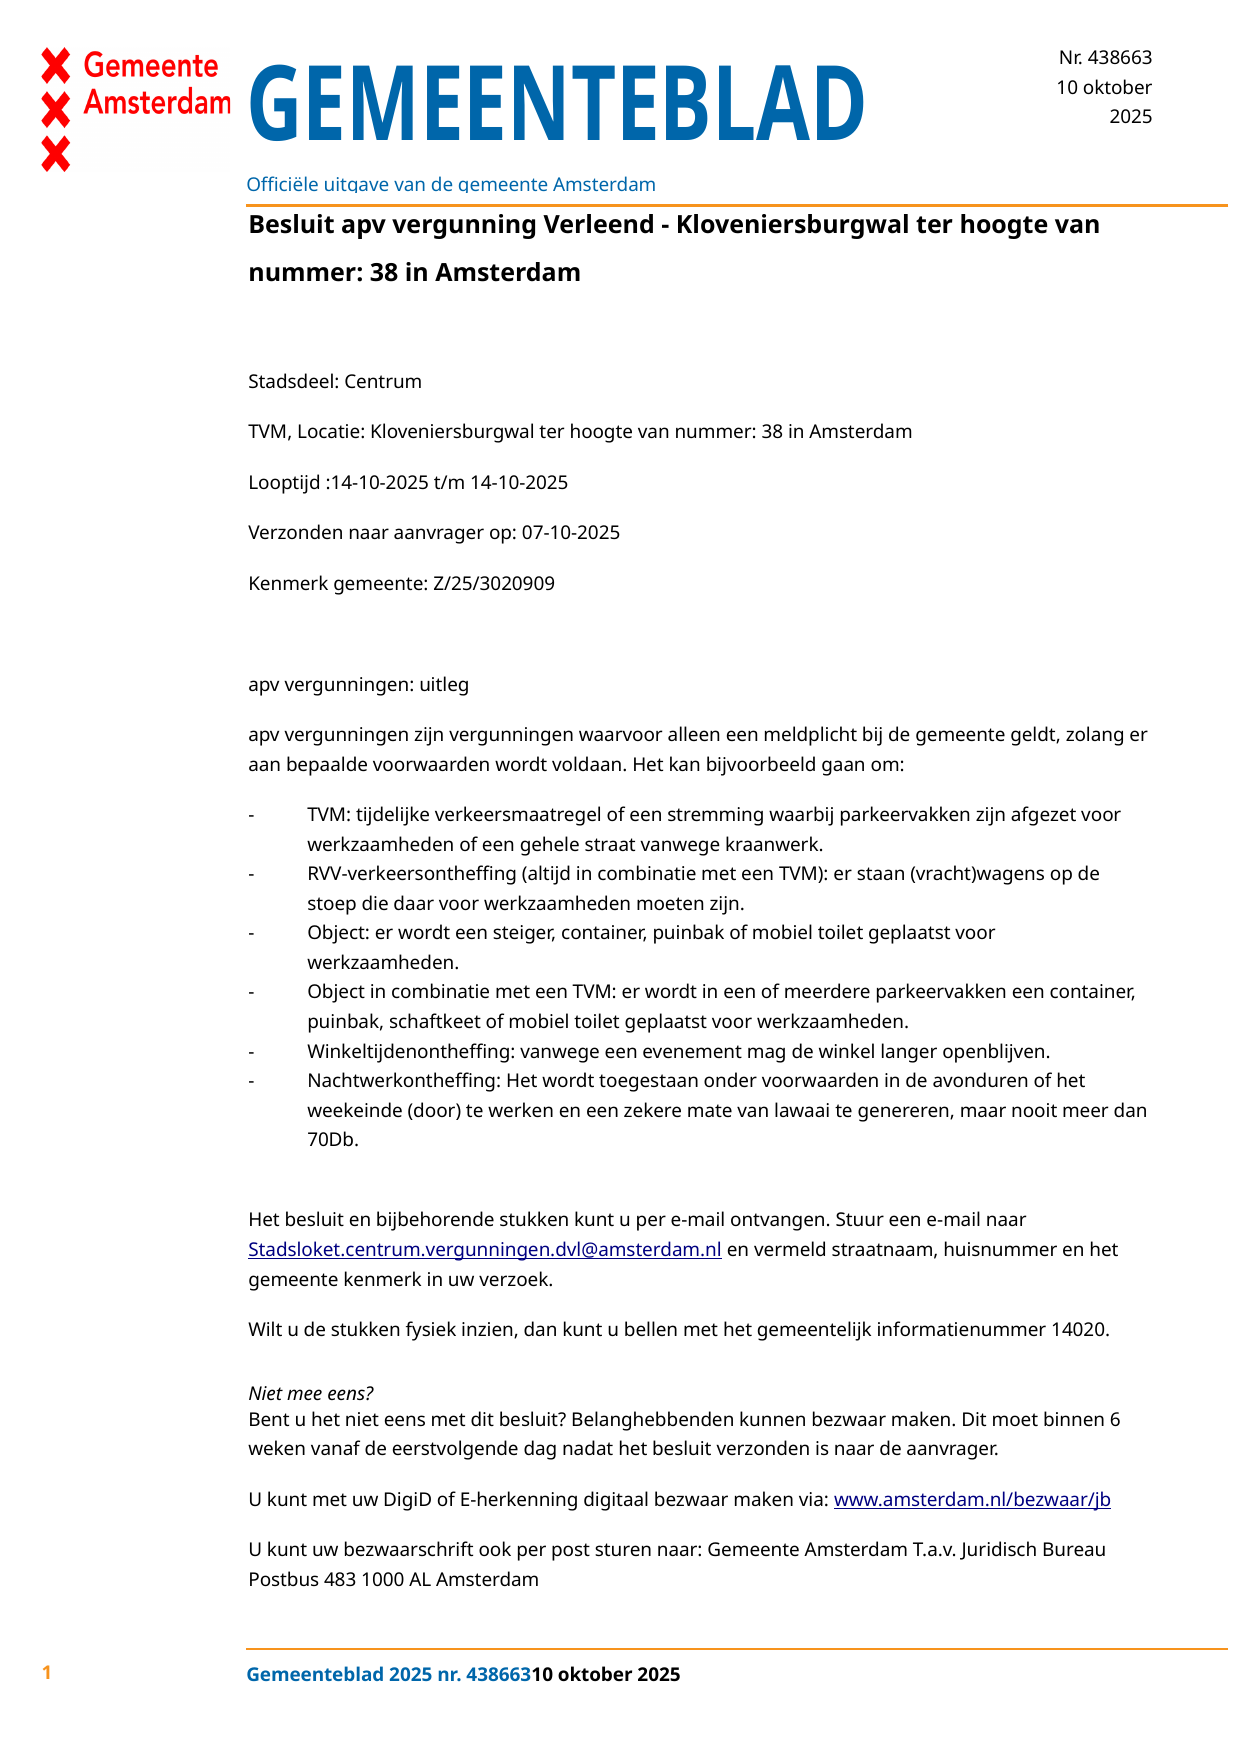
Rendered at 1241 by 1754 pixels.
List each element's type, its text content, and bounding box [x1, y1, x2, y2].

list Nachtwerkontheffing: Het wordt toegestaan onder voorwaarden in de avonduren of het weekeinde (door) te werken en een zekere mate van lawaai te genereren, maar nooit meer dan 70Db. [248, 1067, 1152, 1152]
text U kunt uw bezwaarschrift ook per post sturen naar: Gemeente Amsterdam T.a.v. Juridisch Bureau Postbus 483 1000 AL Amsterdam [248, 1536, 1152, 1592]
text apv vergunningen: uitleg [248, 671, 1152, 697]
text U kunt met uw DigiD of E-herkenning digitaal bezwaar maken via: www.amsterdam.nl/bezwaar/jb [248, 1486, 1152, 1512]
list RVV-verkeersontheffing (altijd in combinatie met een TVM): er staan (vracht)wagens op de stoep die daar voor werkzaamheden moeten zijn. [248, 860, 1152, 916]
text Wilt u de stukken fysiek inzien, dan kunt u bellen met het gemeentelijk informatienummer 14020. [248, 1316, 1152, 1342]
text Looptijd :14-10-2025 t/m 14-10-2025 [248, 469, 1152, 495]
list Object in combinatie met een TVM: er wordt in een of meerdere parkeervakken een container, puinbak, schaftkeet of mobiel toilet geplaatst voor werkzaamheden. [248, 979, 1152, 1034]
picture [41, 47, 231, 172]
list TVM: tijdelijke verkeersmaatregel of een stremming waarbij parkeervakken zijn afgezet voor werkzaamheden of een gehele straat vanwege kraanwerk. [248, 801, 1152, 857]
text Besluit apv vergunning Verleend - Kloveniersburgwal ter hoogte van nummer: 38 in Amsterdam [248, 207, 1152, 288]
list Object: er wordt een steiger, container, puinbak of mobiel toilet geplaatst voor werkzaamheden. [248, 919, 1152, 975]
text Het besluit en bijbehorende stukken kunt u per e-mail ontvangen. Stuur een e-mail naar Stadsloket.centrum.vergunningen.dvl@amsterdam.nl en vermeld straatnaam, huisnummer en het gemeente kenmerk in uw verzoek. [248, 1207, 1152, 1292]
text Stadsdeel: Centrum [248, 368, 1152, 394]
list Winkeltijdenontheffing: vanwege een evenement mag de winkel langer openblijven. [248, 1038, 1152, 1064]
text TVM, Locatie: Kloveniersburgwal ter hoogte van nummer: 38 in Amsterdam [248, 419, 1152, 444]
text apv vergunningen zijn vergunningen waarvoor alleen een meldplicht bij de gemeente geldt, zolang er aan bepaalde voorwaarden wordt voldaan. Het kan bijvoorbeeld gaan om: [248, 721, 1152, 777]
text Verzonden naar aanvrager op: 07-10-2025 [248, 519, 1152, 545]
text Niet mee eens? [248, 1380, 1152, 1406]
text Bent u het niet eens met dit besluit? Belanghebbenden kunnen bezwaar maken. Dit moet binnen 6 weken vanaf de eerstvolgende dag nadat het besluit verzonden is naar de aanvrager. [248, 1406, 1152, 1461]
text Kenmerk gemeente: Z/25/3020909 [248, 570, 1152, 596]
